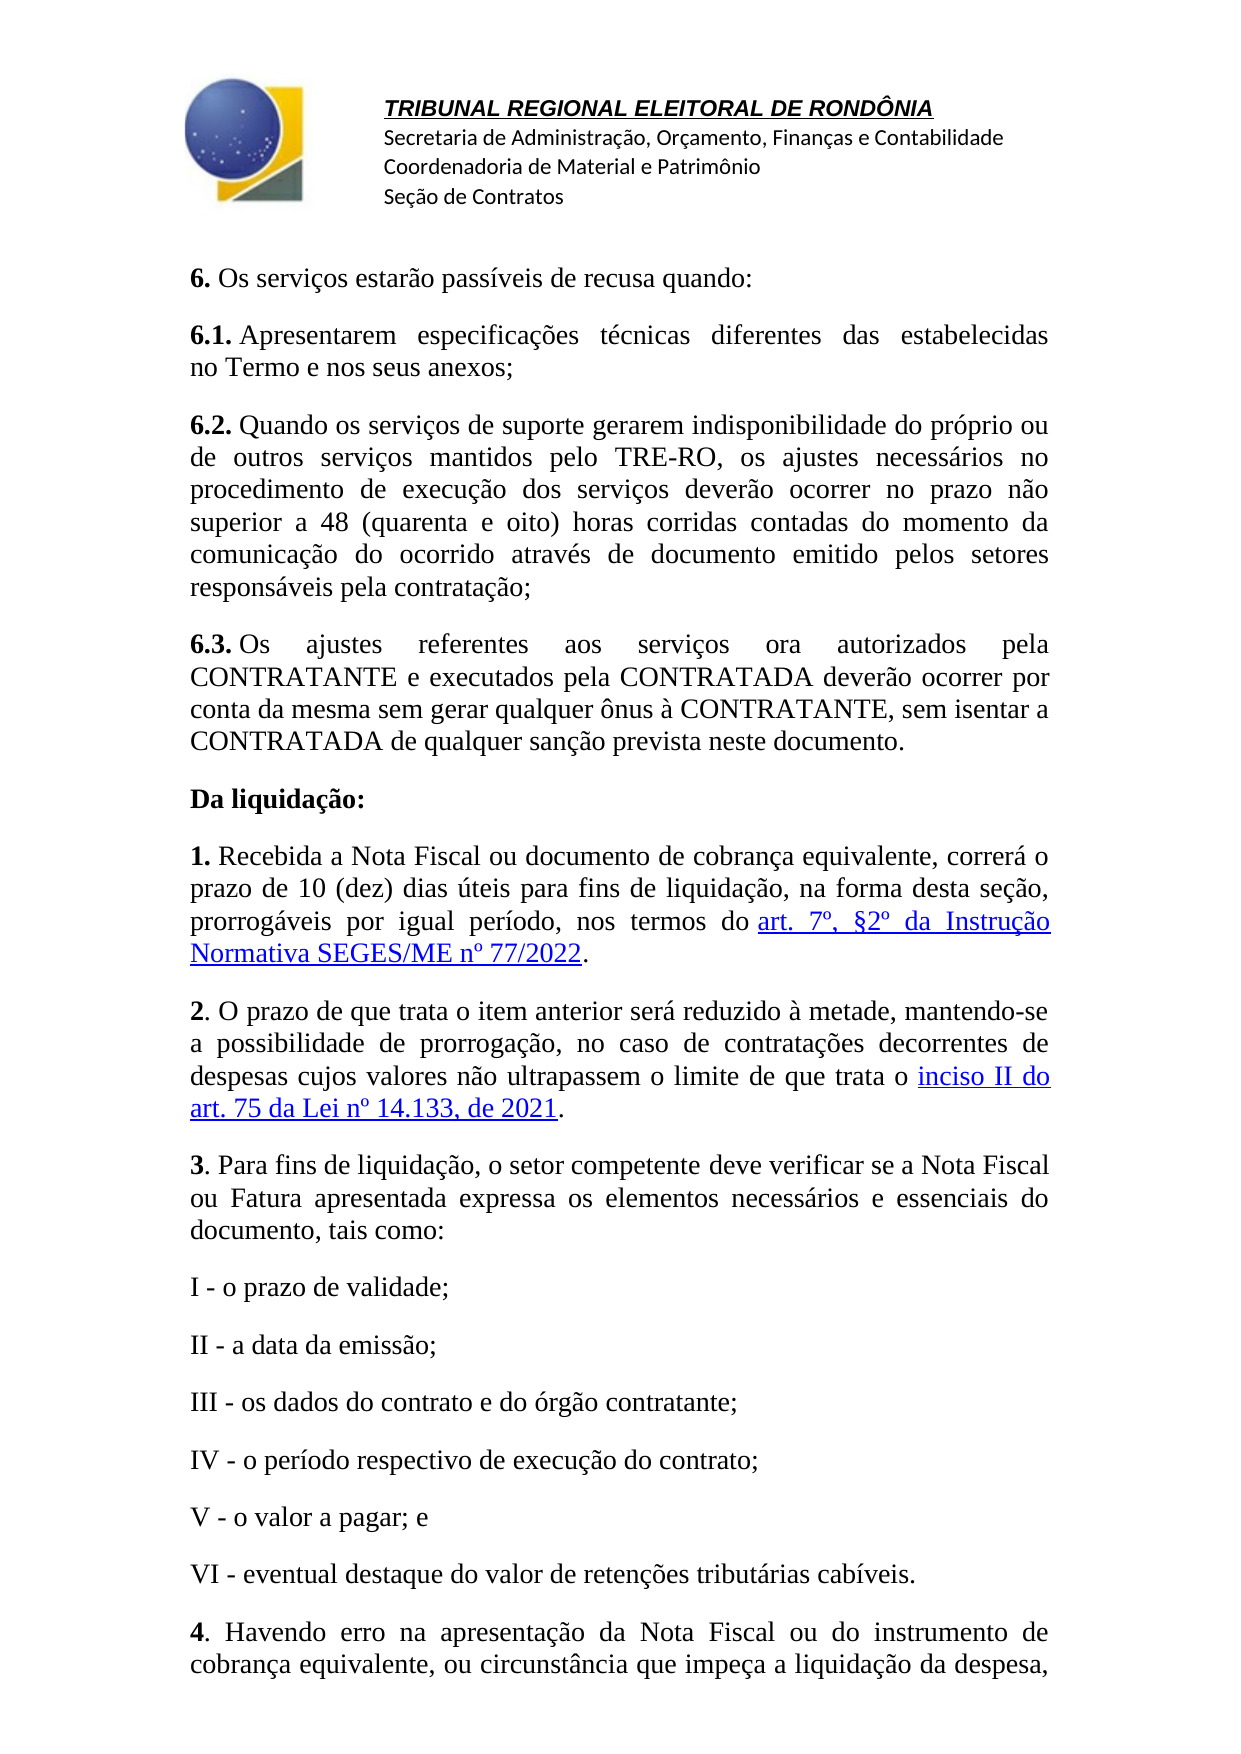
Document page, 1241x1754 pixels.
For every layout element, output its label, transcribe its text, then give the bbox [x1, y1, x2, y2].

text 1. Recebida a Nota Fiscal ou documento de cobrança equivalente, correrá o prazo de 10 (dez) dias úteis para fins de liquidação, na forma desta seção, prorrogáveis por igual período, nos termos do art. 7º, §2º da Instrução Normativa SEGES/ME nº 77/2022. [190, 839, 1051, 969]
text Da liquidação: [190, 782, 1051, 814]
text VI - eventual destaque do valor de retenções tributárias cabíveis. [190, 1557, 1051, 1590]
text II - a data da emissão; [190, 1328, 1051, 1360]
text 4. Havendo erro na apresentação da Nota Fiscal ou do instrumento de cobrança equivalente, ou circunstância que impeça a liquidação da despesa, [190, 1615, 1051, 1680]
text I - o prazo de validade; [190, 1271, 1051, 1303]
text 6. Os serviços estarão passíveis de recusa quando: [190, 261, 1051, 293]
text IV - o período respectivo de execução do contrato; [190, 1443, 1051, 1475]
text V - o valor a pagar; e [190, 1500, 1051, 1532]
text 6.1. Apresentarem especificações técnicas diferentes das estabelecidas no Termo e nos seus anexos; [190, 318, 1051, 383]
text 6.2. Quando os serviços de suporte gerarem indisponibilidade do próprio ou de outros serviços mantidos pelo TRE-RO, os ajustes necessários no procedimento de execução dos serviços deverão ocorrer no prazo não superior a 48 (quarenta e oito) horas corridas contadas do momento da comunicação do ocorrido através de documento emitido pelos setores responsáveis pela contratação; [190, 408, 1051, 602]
text 6.3. Os ajustes referentes aos serviços ora autorizados pela CONTRATANTE e executados pela CONTRATADA deverão ocorrer por conta da mesma sem gerar qualquer ônus à CONTRATANTE, sem isentar a CONTRATADA de qualquer sanção prevista neste documento. [190, 627, 1051, 757]
text 2. O prazo de que trata o item anterior será reduzido à metade, mantendo-se a possibilidade de prorrogação, no caso de contratações decorrentes de despesas cujos valores não ultrapassem o limite de que trata o inciso II do art. 75 da Lei nº 14.133, de 2021. [190, 994, 1051, 1123]
text 3. Para fins de liquidação, o setor competente deve verificar se a Nota Fiscal ou Fatura apresentada expressa os elementos necessários e essenciais do documento, tais como: [190, 1148, 1051, 1246]
text III - os dados do contrato e do órgão contratante; [190, 1385, 1051, 1418]
